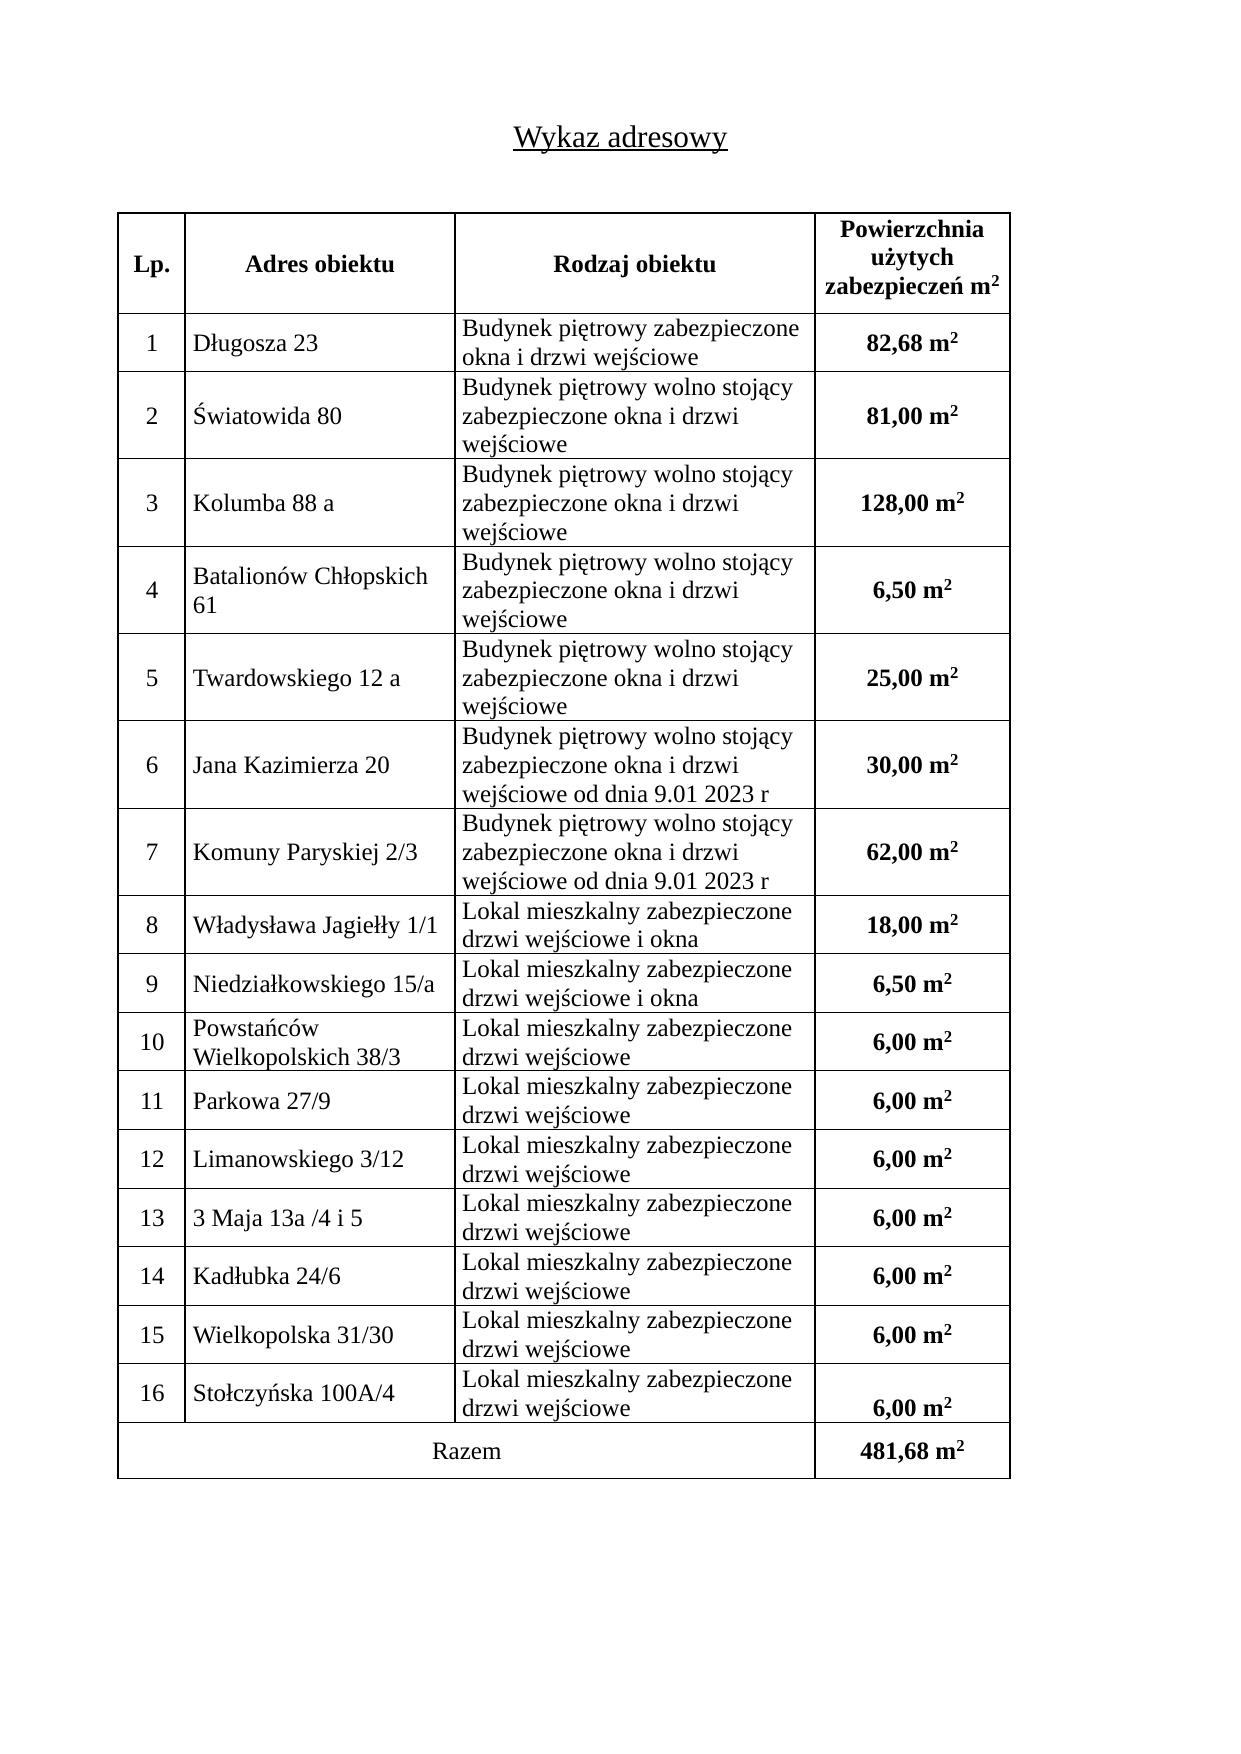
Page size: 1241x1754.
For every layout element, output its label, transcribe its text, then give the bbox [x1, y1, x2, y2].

table_cell 12 [119, 1130, 184, 1187]
table_cell Lokal mieszkalny zabezpieczone drzwi wejściowe [456, 1247, 814, 1304]
table_cell Budynek piętrowy zabezpieczone okna i drzwi wejściowe [456, 314, 814, 371]
table_cell Budynek piętrowy wolno stojący zabezpieczone okna i drzwi wejściowe [456, 634, 814, 720]
table_cell 10 [119, 1013, 184, 1070]
table_cell Budynek piętrowy wolno stojący zabezpieczone okna i drzwi wejściowe [456, 459, 814, 546]
table_cell Komuny Paryskiej 2/3 [186, 809, 454, 895]
table_cell 15 [119, 1306, 184, 1363]
table_cell 6,50 m2 [816, 954, 1009, 1012]
table_cell Lokal mieszkalny zabezpieczone drzwi wejściowe [456, 1306, 814, 1363]
table_cell Lokal mieszkalny zabezpieczone drzwi wejściowe [456, 1071, 814, 1129]
table_cell 6,00 m2 [816, 1130, 1009, 1187]
table_cell Budynek piętrowy wolno stojący zabezpieczone okna i drzwi wejściowe od dnia 9.01 2023 r [456, 721, 814, 807]
table_cell Niedziałkowskiego 15/a [186, 954, 454, 1012]
table_cell 6,50 m2 [816, 547, 1009, 633]
table_cell 5 [119, 634, 184, 720]
table_cell Lokal mieszkalny zabezpieczone drzwi wejściowe [456, 1130, 814, 1187]
table_cell Parkowa 27/9 [186, 1071, 454, 1129]
table_cell Długosza 23 [186, 314, 454, 371]
table_cell 16 [119, 1364, 184, 1422]
table_cell 7 [119, 809, 184, 895]
table_cell 9 [119, 954, 184, 1012]
table_cell 6,00 m2 [816, 1364, 1009, 1422]
table_cell 6 [119, 721, 184, 807]
table_cell 6,00 m2 [816, 1247, 1009, 1304]
table_header Adres obiektu [186, 214, 454, 312]
text Wykaz adresowy [118, 118, 1122, 154]
table_cell Lokal mieszkalny zabezpieczone drzwi wejściowe i okna [456, 954, 814, 1012]
table_cell Wielkopolska 31/30 [186, 1306, 454, 1363]
table_cell 25,00 m2 [816, 634, 1009, 720]
table_cell 4 [119, 547, 184, 633]
table_cell Światowida 80 [186, 372, 454, 458]
table_cell Batalionów Chłopskich 61 [186, 547, 454, 633]
table_cell Limanowskiego 3/12 [186, 1130, 454, 1187]
table_cell 14 [119, 1247, 184, 1304]
table_cell 18,00 m2 [816, 896, 1009, 953]
table_cell Budynek piętrowy wolno stojący zabezpieczone okna i drzwi wejściowe od dnia 9.01 2023 r [456, 809, 814, 895]
table_cell 481,68 m2 [816, 1423, 1009, 1478]
table_cell 1 [119, 314, 184, 371]
table_cell Kolumba 88 a [186, 459, 454, 546]
table_cell Budynek piętrowy wolno stojący zabezpieczone okna i drzwi wejściowe [456, 547, 814, 633]
table_cell Kadłubka 24/6 [186, 1247, 454, 1304]
table_header Rodzaj obiektu [456, 214, 814, 312]
table_cell Twardowskiego 12 a [186, 634, 454, 720]
table_cell Lokal mieszkalny zabezpieczone drzwi wejściowe [456, 1013, 814, 1070]
table_cell 3 Maja 13a /4 i 5 [186, 1189, 454, 1246]
table_cell Lokal mieszkalny zabezpieczone drzwi wejściowe i okna [456, 896, 814, 953]
table_cell 6,00 m2 [816, 1306, 1009, 1363]
table_cell Budynek piętrowy wolno stojący zabezpieczone okna i drzwi wejściowe [456, 372, 814, 458]
table_cell Powstańców Wielkopolskich 38/3 [186, 1013, 454, 1070]
table_cell 128,00 m2 [816, 459, 1009, 546]
table_cell Lokal mieszkalny zabezpieczone drzwi wejściowe [456, 1189, 814, 1246]
table_cell Stołczyńska 100A/4 [186, 1364, 454, 1422]
table_cell 6,00 m2 [816, 1071, 1009, 1129]
table_cell 6,00 m2 [816, 1013, 1009, 1070]
table_header Lp. [119, 214, 184, 312]
table_cell Władysława Jagiełły 1/1 [186, 896, 454, 953]
table_cell 82,68 m2 [816, 314, 1009, 371]
table_cell 6,00 m2 [816, 1189, 1009, 1246]
table_header Powierzchnia użytych zabezpieczeń m2 [816, 214, 1009, 312]
table_cell 13 [119, 1189, 184, 1246]
table_cell Lokal mieszkalny zabezpieczone drzwi wejściowe [456, 1364, 814, 1422]
table_cell 11 [119, 1071, 184, 1129]
table_cell 30,00 m2 [816, 721, 1009, 807]
table_cell 8 [119, 896, 184, 953]
table_cell 3 [119, 459, 184, 546]
table_cell 81,00 m2 [816, 372, 1009, 458]
table_cell 2 [119, 372, 184, 458]
table_cell Razem [119, 1423, 814, 1478]
table_cell 62,00 m2 [816, 809, 1009, 895]
table_cell Jana Kazimierza 20 [186, 721, 454, 807]
